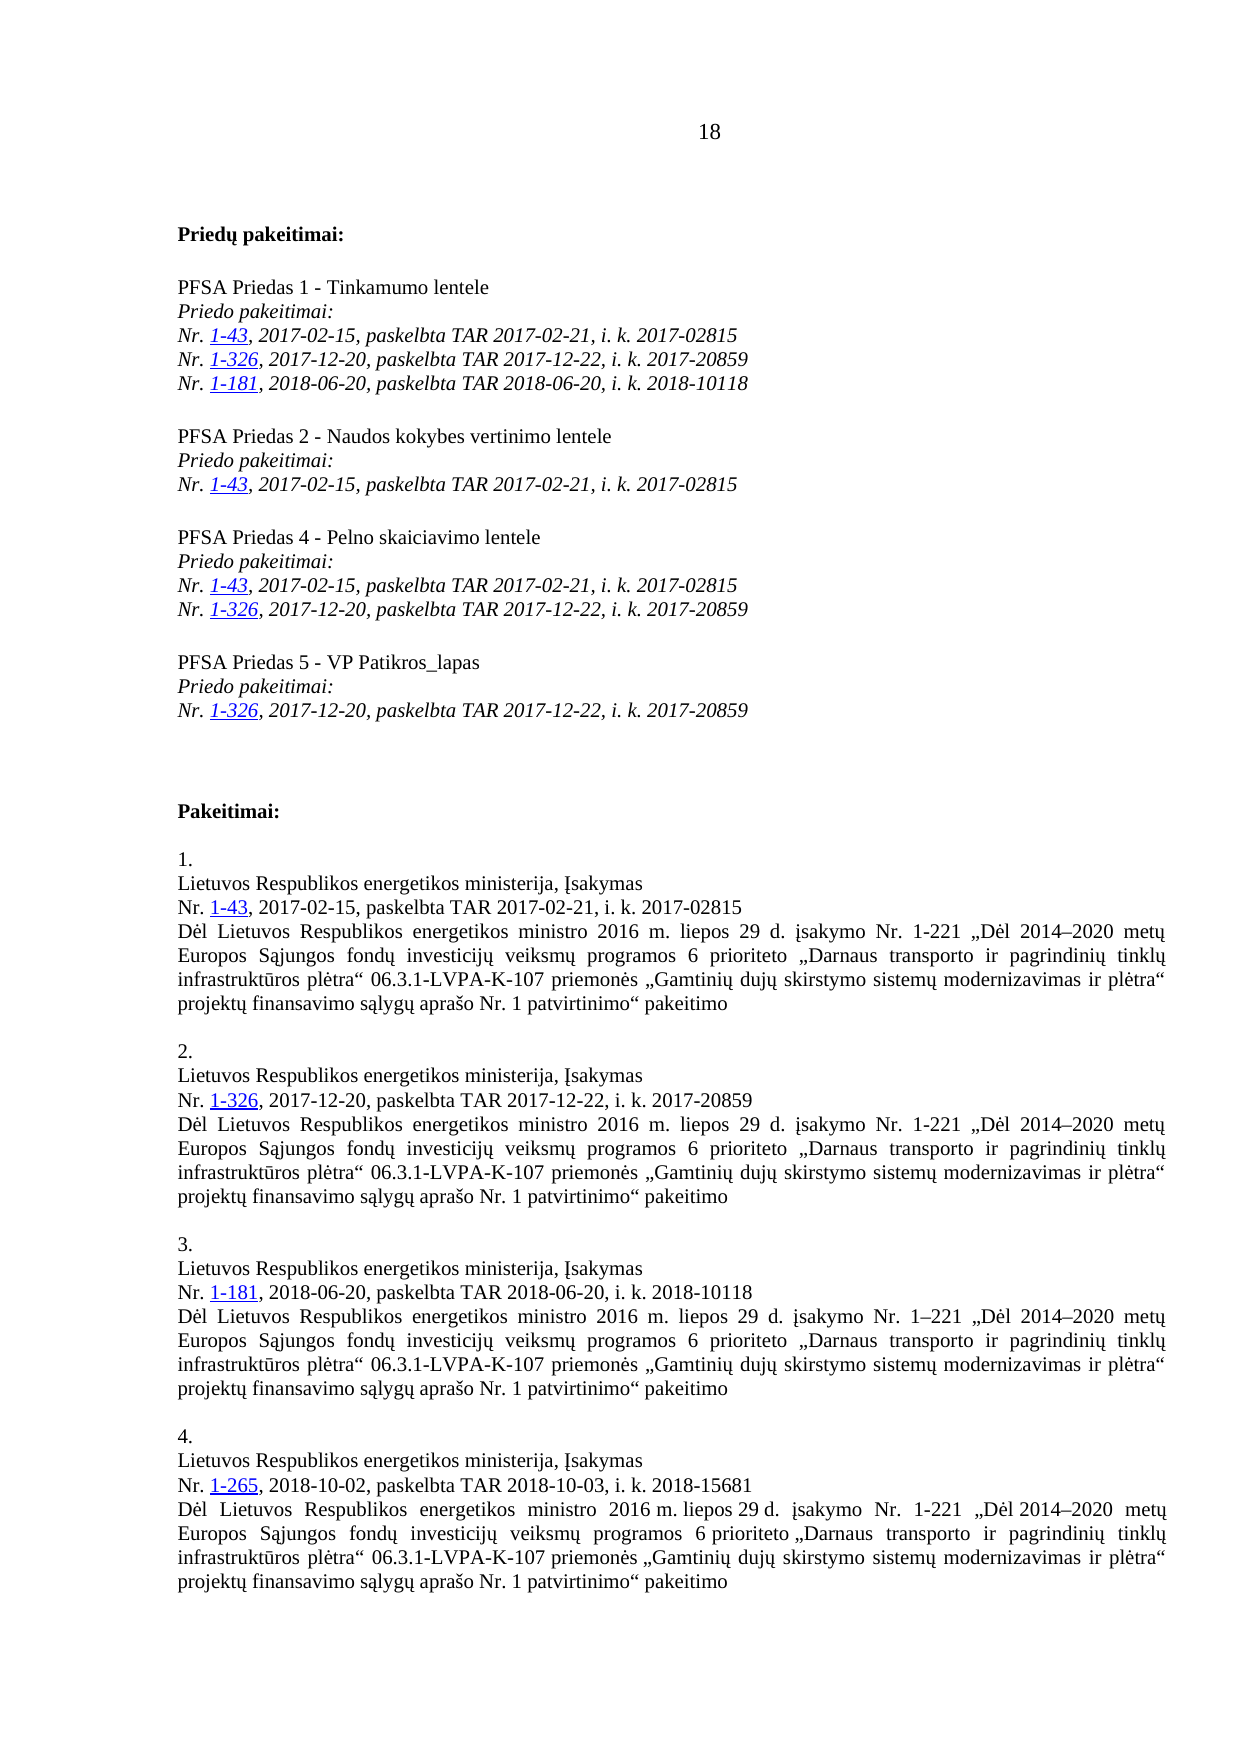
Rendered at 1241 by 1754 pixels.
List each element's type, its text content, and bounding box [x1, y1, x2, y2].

text 1. [177, 847, 1167, 871]
text Lietuvos Respublikos energetikos ministerija, Įsakymas [177, 1256, 1167, 1280]
text Lietuvos Respublikos energetikos ministerija, Įsakymas [177, 1448, 1167, 1472]
text PFSA Priedas 2 - Naudos kokybes vertinimo lentele [177, 424, 1167, 448]
text PFSA Priedas 5 - VP Patikros_lapas [177, 650, 1167, 674]
text Lietuvos Respublikos energetikos ministerija, Įsakymas [177, 1063, 1167, 1087]
text PFSA Priedas 1 - Tinkamumo lentele [177, 275, 1167, 299]
text Nr. 1-326, 2017-12-20, paskelbta TAR 2017-12-22, i. k. 2017-20859 [177, 347, 1167, 371]
text 4. [177, 1424, 1167, 1448]
text Priedų pakeitimai: [177, 222, 1167, 246]
text 3. [177, 1232, 1167, 1256]
text Nr. 1-326, 2017-12-20, paskelbta TAR 2017-12-22, i. k. 2017-20859 [177, 1087, 1167, 1112]
text Priedo pakeitimai: [177, 549, 1167, 573]
text Lietuvos Respublikos energetikos ministerija, Įsakymas [177, 871, 1167, 895]
text Nr. 1-181, 2018-06-20, paskelbta TAR 2018-06-20, i. k. 2018-10118 [177, 371, 1167, 395]
text Dėl Lietuvos Respublikos energetikos ministro 2016 m. liepos 29 d. įsakymo Nr. 1-221 „Dėl 2014–2020 metų Europos Sąjungos fondų investicijų veiksmų programos 6 prioriteto „Darnaus transporto ir pagrindinių tinklų infrastruktūros plėtra“ 06.3.1-LVPA-K-107 priemonės „Gamtinių dujų skirstymo sistemų modernizavimas ir plėtra“ projektų finansavimo sąlygų aprašo Nr. 1 patvirtinimo“ pakeitimo [177, 1112, 1167, 1208]
text Priedo pakeitimai: [177, 299, 1167, 323]
text Priedo pakeitimai: [177, 448, 1167, 472]
text Dėl Lietuvos Respublikos energetikos ministro 2016 m. liepos 29 d. įsakymo Nr. 1-221 „Dėl 2014–2020 metų Europos Sąjungos fondų investicijų veiksmų programos 6 prioriteto „Darnaus transporto ir pagrindinių tinklų infrastruktūros plėtra“ 06.3.1-LVPA-K-107 priemonės „Gamtinių dujų skirstymo sistemų modernizavimas ir plėtra“ projektų finansavimo sąlygų aprašo Nr. 1 patvirtinimo“ pakeitimo [177, 919, 1167, 1015]
text 2. [177, 1039, 1167, 1063]
text Nr. 1-43, 2017-02-15, paskelbta TAR 2017-02-21, i. k. 2017-02815 [177, 895, 1167, 919]
text Nr. 1-265, 2018-10-02, paskelbta TAR 2018-10-03, i. k. 2018-15681 [177, 1472, 1167, 1497]
text Dėl Lietuvos Respublikos energetikos ministro 2016 m. liepos 29 d. įsakymo Nr. 1-221 „Dėl 2014–2020 metų Europos Sąjungos fondų investicijų veiksmų programos 6 prioriteto „Darnaus transporto ir pagrindinių tinklų infrastruktūros plėtra“ 06.3.1-LVPA-K-107 priemonės „Gamtinių dujų skirstymo sistemų modernizavimas ir plėtra“ projektų finansavimo sąlygų aprašo Nr. 1 patvirtinimo“ pakeitimo [177, 1497, 1167, 1593]
text Nr. 1-43, 2017-02-15, paskelbta TAR 2017-02-21, i. k. 2017-02815 [177, 573, 1167, 597]
text PFSA Priedas 4 - Pelno skaiciavimo lentele [177, 525, 1167, 549]
text Dėl Lietuvos Respublikos energetikos ministro 2016 m. liepos 29 d. įsakymo Nr. 1–221 „Dėl 2014–2020 metų Europos Sąjungos fondų investicijų veiksmų programos 6 prioriteto „Darnaus transporto ir pagrindinių tinklų infrastruktūros plėtra“ 06.3.1-LVPA-K-107 priemonės „Gamtinių dujų skirstymo sistemų modernizavimas ir plėtra“ projektų finansavimo sąlygų aprašo Nr. 1 patvirtinimo“ pakeitimo [177, 1304, 1167, 1400]
text Nr. 1-43, 2017-02-15, paskelbta TAR 2017-02-21, i. k. 2017-02815 [177, 472, 1167, 496]
text Nr. 1-326, 2017-12-20, paskelbta TAR 2017-12-22, i. k. 2017-20859 [177, 698, 1167, 722]
text Nr. 1-181, 2018-06-20, paskelbta TAR 2018-06-20, i. k. 2018-10118 [177, 1280, 1167, 1304]
text Pakeitimai: [177, 799, 1167, 823]
text Priedo pakeitimai: [177, 674, 1167, 698]
text Nr. 1-326, 2017-12-20, paskelbta TAR 2017-12-22, i. k. 2017-20859 [177, 597, 1167, 621]
text Nr. 1-43, 2017-02-15, paskelbta TAR 2017-02-21, i. k. 2017-02815 [177, 323, 1167, 347]
